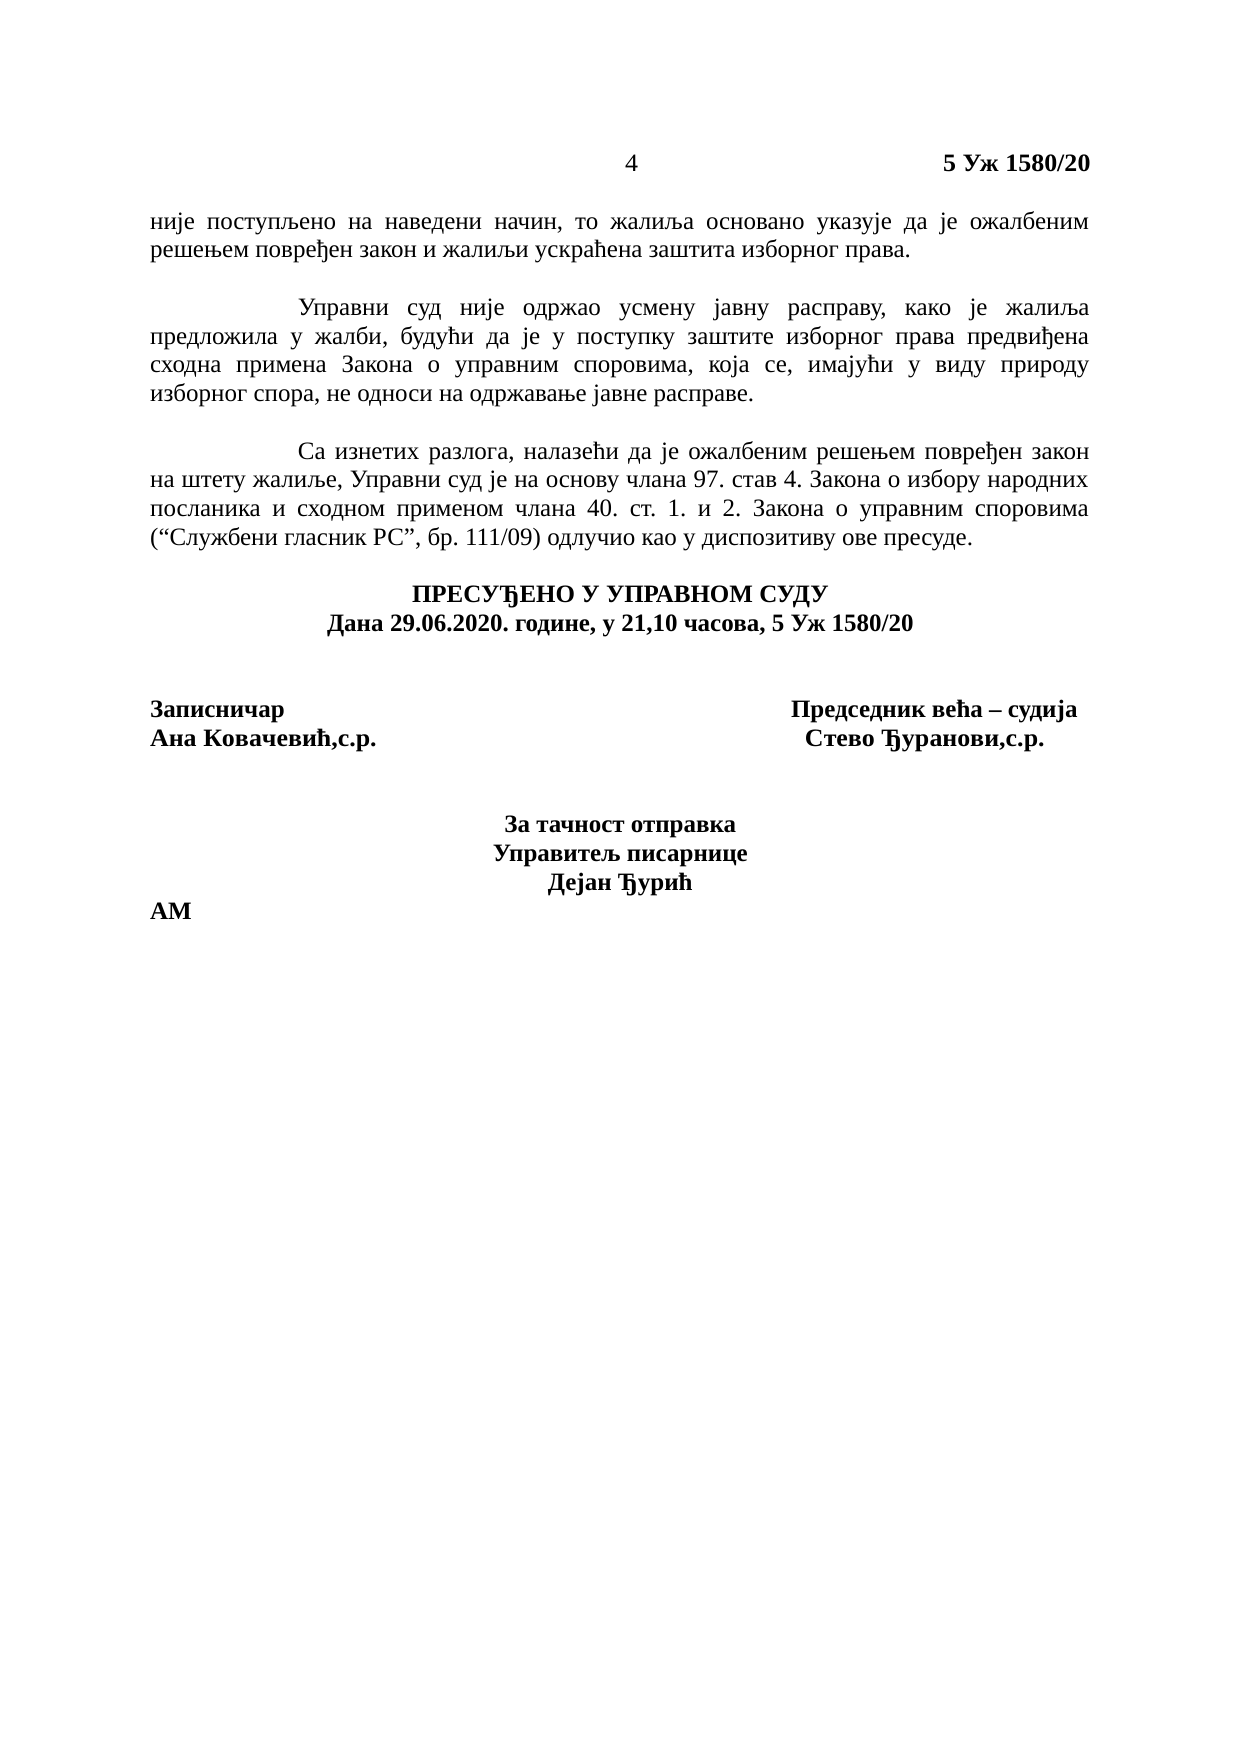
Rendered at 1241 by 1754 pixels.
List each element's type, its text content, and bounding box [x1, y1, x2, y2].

text За тачност отправка [150, 809, 1090, 838]
text Управитељ писарнице [150, 838, 1090, 867]
text ПРЕСУЂЕНО У УПРАВНОМ СУДУ [150, 579, 1090, 608]
text Записничар Председник већа – судија [150, 694, 1090, 723]
text Са изнетих разлога, налазећи да је ожалбеним решењем повређен закон на штету жалиље, Управни суд је на основу члана 97. став 4. Закона о избору народних посланика и сходном применом члана 40. ст. 1. и 2. Закона о управним споровима (“Службени гласник РС”, бр. 111/09) одлучио као у диспозитиву ове пресуде. [150, 436, 1090, 551]
text Дана 29.06.2020. године, у 21,10 часова, 5 Уж 1580/20 [150, 608, 1090, 637]
text Дејан Ђурић [150, 867, 1090, 896]
text Ана Ковачевић,с.р. Стево Ђуранови,с.р. [150, 723, 1090, 752]
text није поступљено на наведени начин, то жалиља основано указује да је ожалбеним решењем повређен закон и жалиљи ускраћена заштита изборног права. [150, 206, 1090, 263]
text АМ [150, 896, 1090, 924]
text Управни суд није одржао усмену јавну расправу, како је жалиља предложила у жалби, будући да је у поступку заштите изборног права предвиђена сходна примена Закона о управним споровима, која се, имајући у виду природу изборног спора, не односи на одржавање јавне расправе. [150, 292, 1090, 407]
